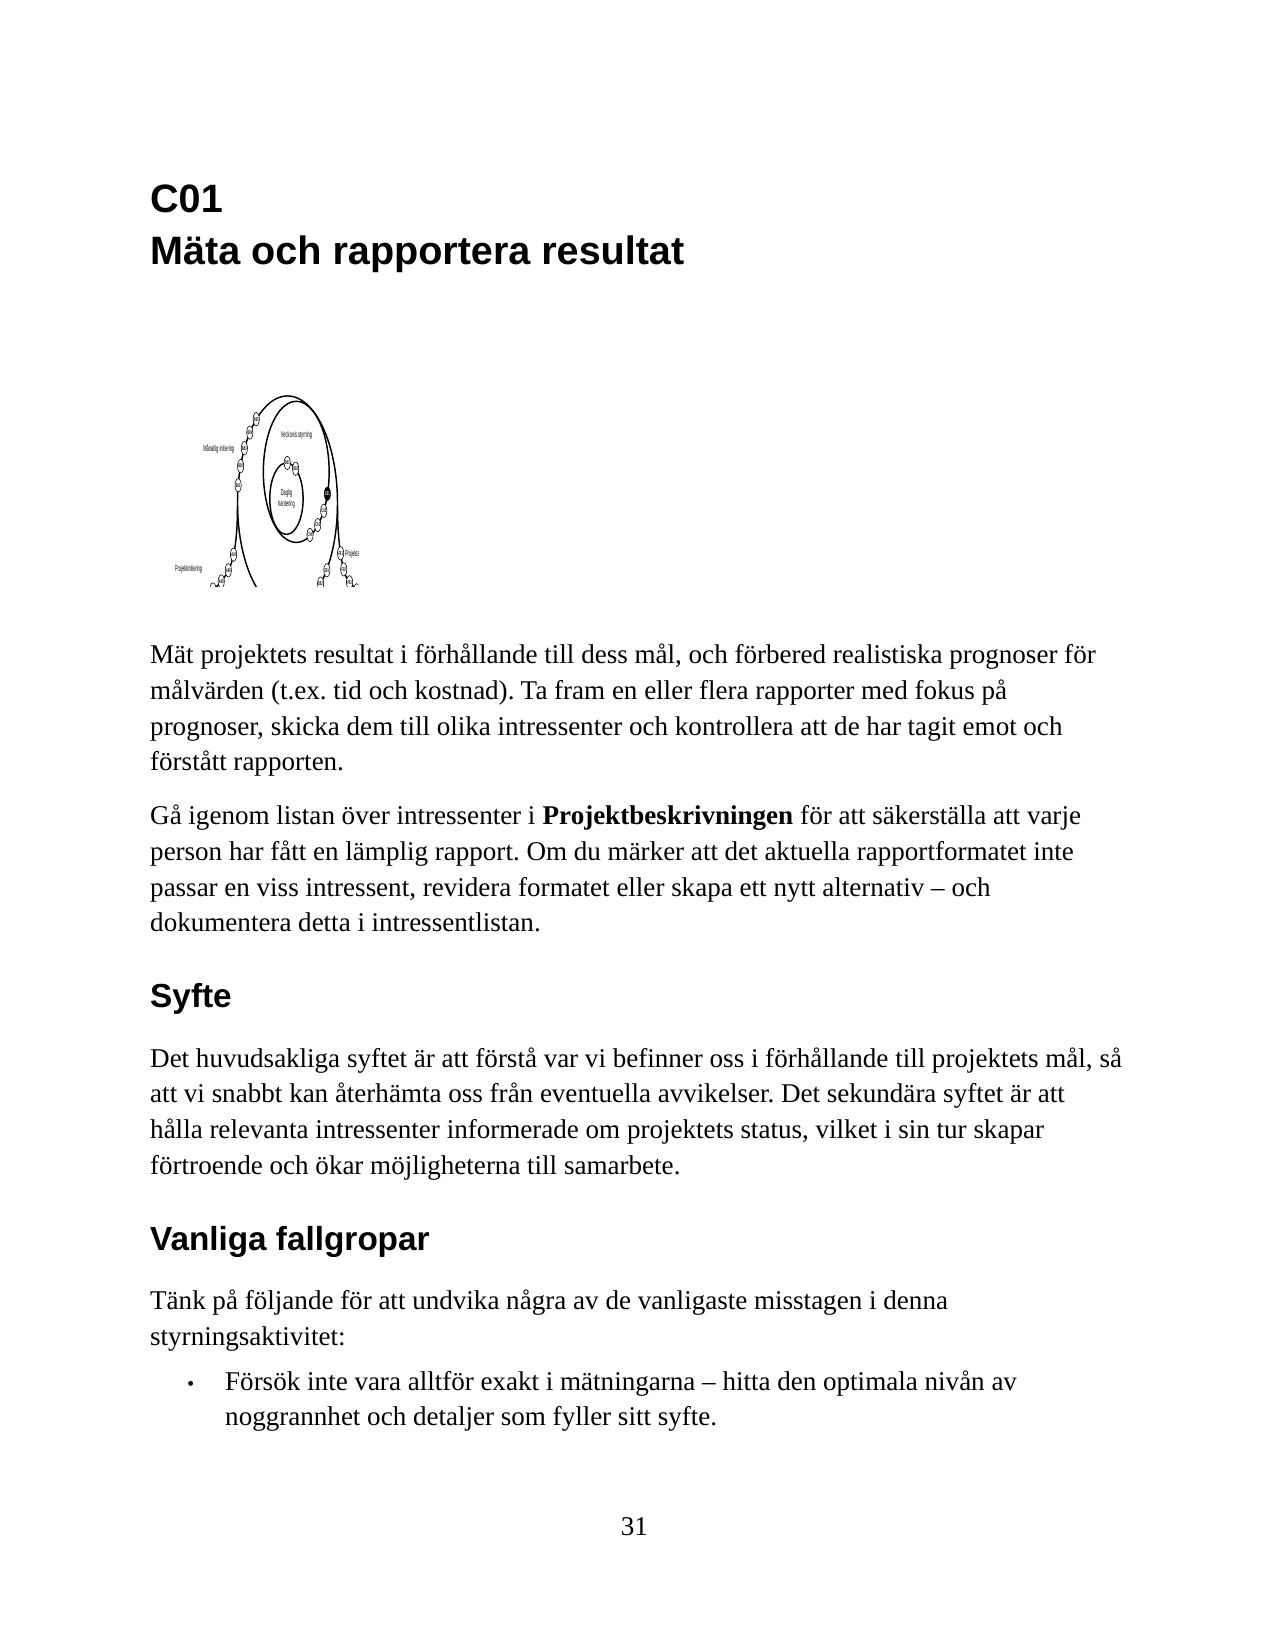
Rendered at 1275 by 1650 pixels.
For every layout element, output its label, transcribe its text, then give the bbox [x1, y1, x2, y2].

subtitle C01 Mäta och rapportera resultat [150, 175, 1125, 273]
list Försök inte vara alltför exakt i mätningarna – hitta den optimala nivån av noggrannhet och detaljer som fyller sitt syfte. [187, 1364, 1125, 1431]
subtitle Vanliga fallgropar [150, 1218, 1125, 1257]
text Mät projektets resultat i förhållande till dess mål, och förbered realistiska prognoser för målvärden (t.ex. tid och kostnad). Ta fram en eller flera rapporter med fokus på prognoser, skicka dem till olika intressenter och kontrollera att de har tagit emot och förstått rapporten. [150, 638, 1125, 777]
text Tänk på följande för att undvika några av de vanligaste misstagen i denna styrningsaktivitet: [150, 1284, 1125, 1351]
subtitle Syfte [150, 976, 1125, 1014]
text Det huvudsakliga syftet är att förstå var vi befinner oss i förhållande till projektets mål, så att vi snabbt kan återhämta oss från eventuella avvikelser. Det sekundära syftet är att hålla relevanta intressenter informerade om projektets status, vilket i sin tur skapar förtroende och ökar möjligheterna till samarbete. [150, 1042, 1125, 1180]
text Gå igenom listan över intressenter i Projektbeskrivningen för att säkerställa att varje person har fått en lämplig rapport. Om du märker att det aktuella rapportformatet inte passar en viss intressent, revidera formatet eller skapa ett nytt alternativ – och dokumentera detta i intressentlistan. [150, 799, 1125, 937]
